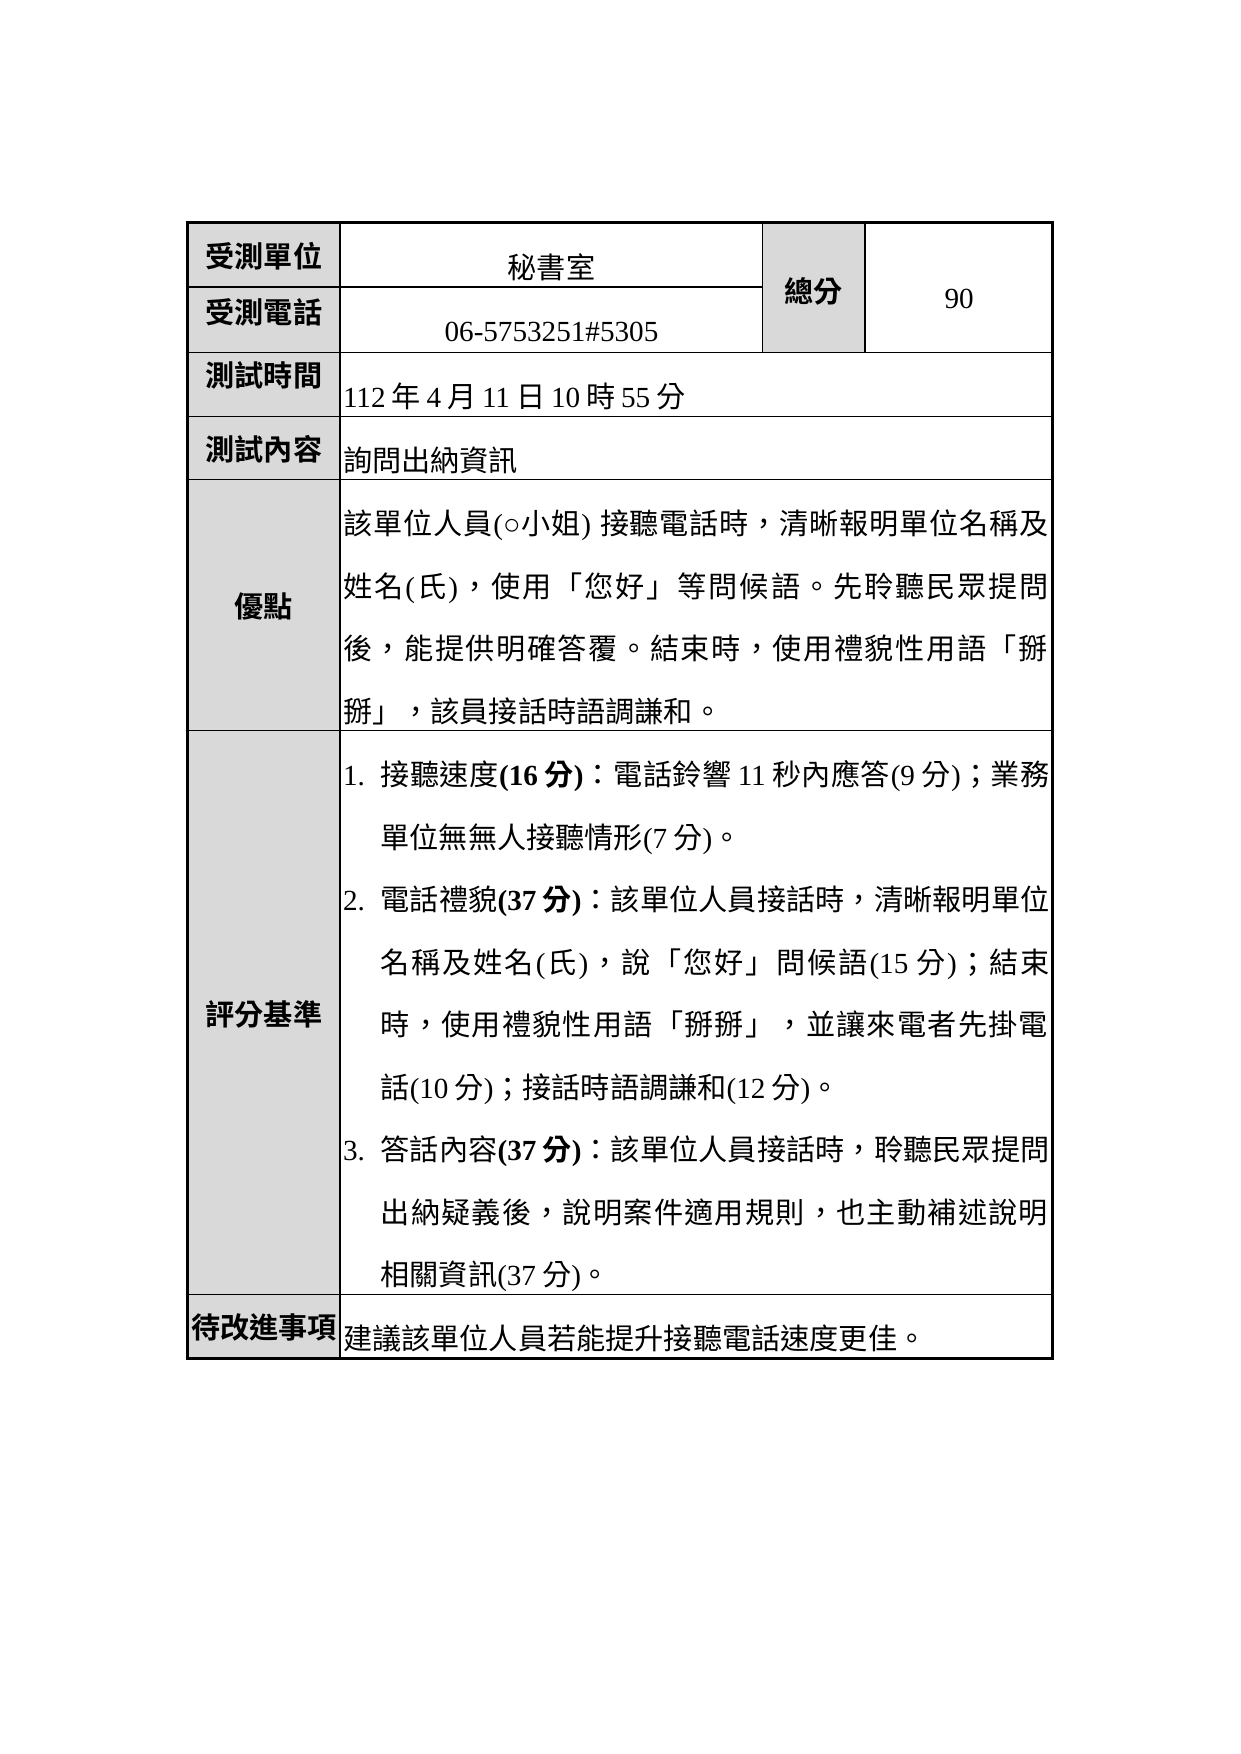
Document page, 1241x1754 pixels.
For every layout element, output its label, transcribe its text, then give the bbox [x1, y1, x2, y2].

table_cell 06-5753251#5305 [341, 288, 762, 352]
table_cell 受測電話 [189, 288, 339, 352]
table_cell 接聽速度(16分)：電話鈴響11秒內應答(9分)；業務單位無無人接聽情形(7分)。 電話禮貌(37分)：該單位人員接話時，清晰報明單位名稱及姓名(氏)，說「您好」問候語(15分)；結束時，使用禮貌性用語「掰掰」，並讓來電者先掛電話(10分)；接話時語調謙和(12分)。 答話內容(37分)：該單位人員接話時，聆聽民眾提問出納疑義後，說明案件適用規則，也主動補述說明相關資訊(37分)。 [341, 731, 1051, 1294]
table_cell 測試時間 [189, 353, 339, 416]
table_cell 評分基準 [189, 731, 339, 1294]
table_header 受測單位 [189, 224, 339, 286]
table_cell 建議該單位人員若能提升接聽電話速度更佳。 [341, 1295, 1051, 1357]
table_header 秘書室 [341, 224, 762, 286]
table_header 90 [866, 224, 1051, 352]
table_cell 優點 [189, 480, 339, 730]
table_cell 詢問出納資訊 [341, 417, 1051, 479]
table_cell 待改進事項 [189, 1295, 339, 1357]
table_cell 測試內容 [189, 417, 339, 479]
table_cell 該單位人員(○小姐) 接聽電話時，清晰報明單位名稱及姓名(氏)，使用「您好」等問候語。先聆聽民眾提問後，能提供明確答覆。結束時，使用禮貌性用語「掰掰」，該員接話時語調謙和。 [341, 480, 1051, 730]
table_header 總分 [763, 224, 864, 352]
table_cell 112年4月11日10時55分 [341, 353, 1051, 416]
